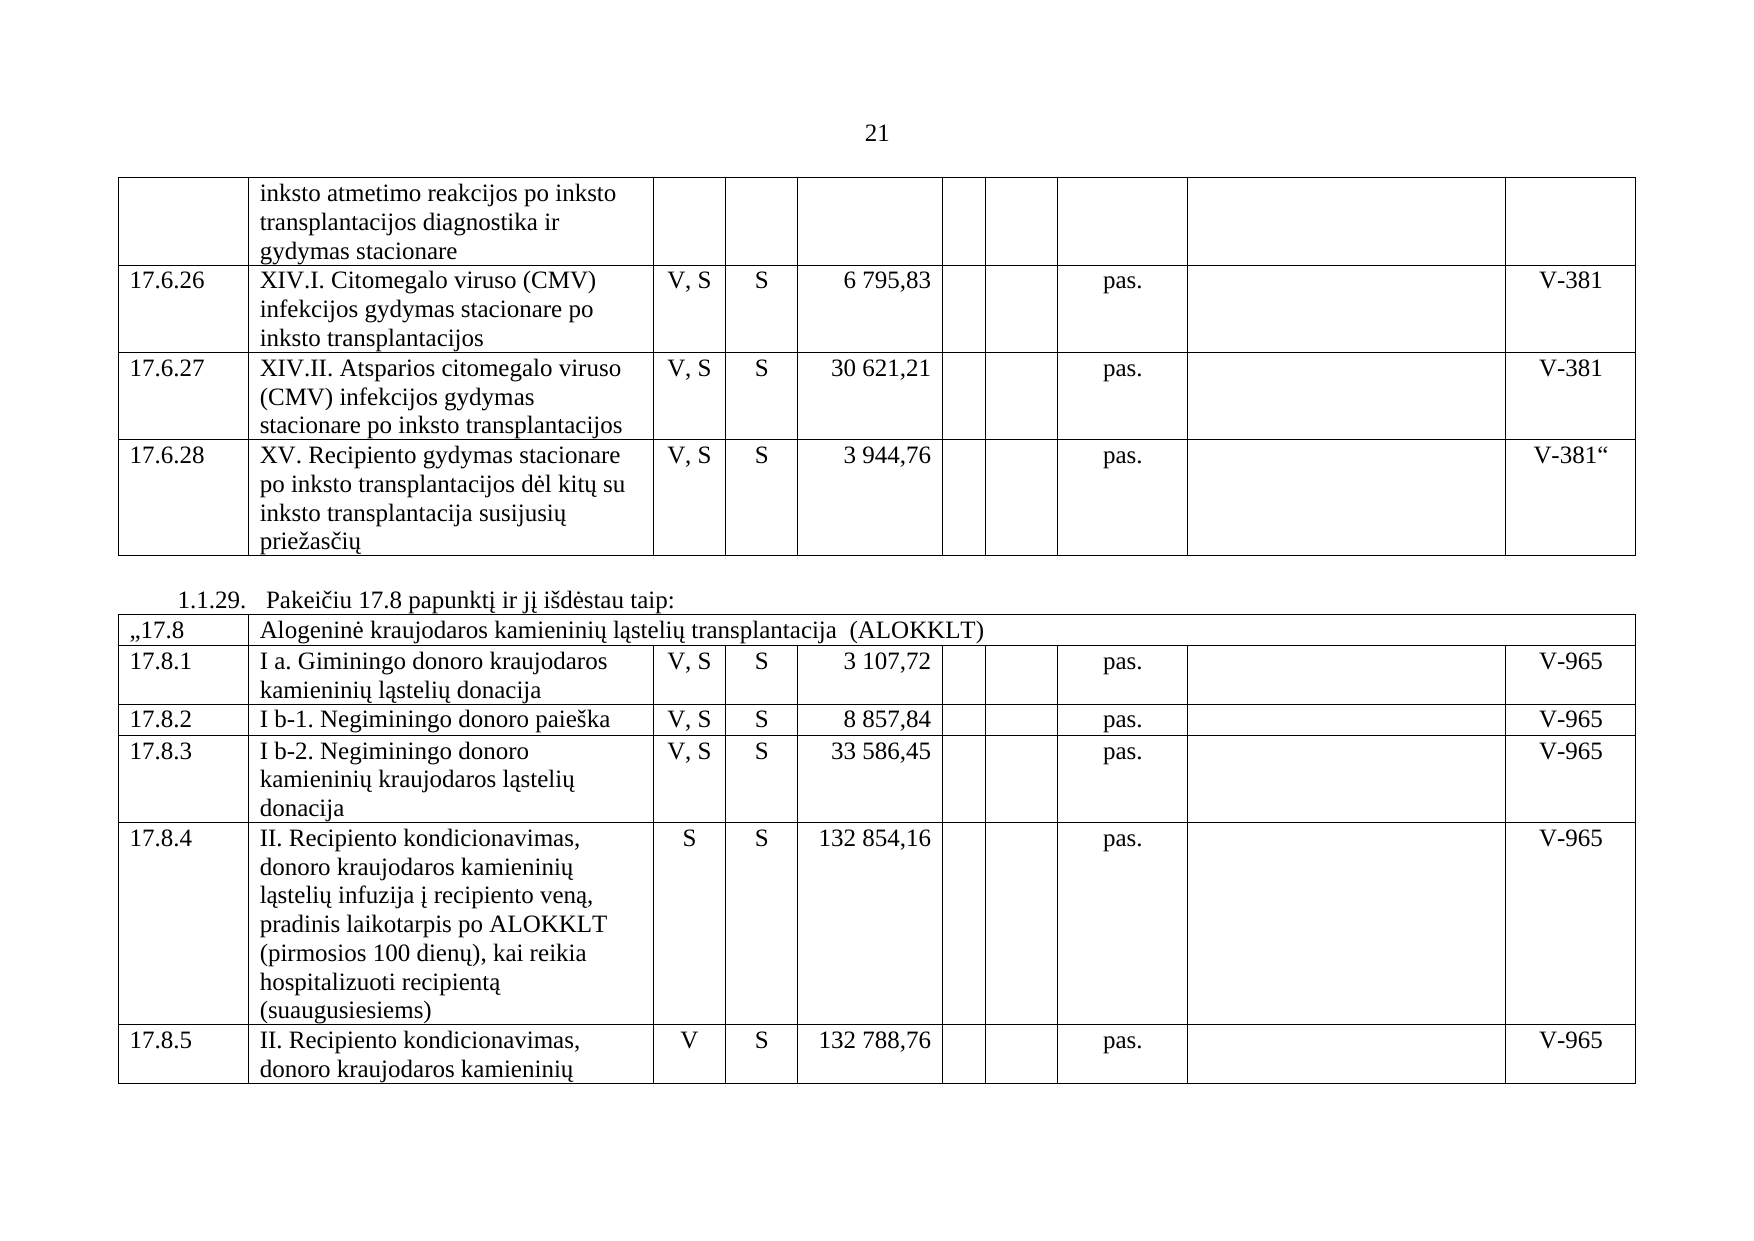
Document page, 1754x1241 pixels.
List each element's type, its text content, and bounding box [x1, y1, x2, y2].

table_cell II. Recipiento kondicionavimas, donoro kraujodaros kamieninių ląstelių infuzija į recipiento veną, pradinis laikotarpis po ALOKKLT (pirmosios 100 dienų), kai reikia hospitalizuoti recipientą (suaugusiesiems) [249, 823, 653, 1024]
table_cell pas. [1058, 646, 1187, 703]
table_cell V-965 [1506, 1025, 1635, 1083]
table_cell [943, 705, 985, 735]
table_cell I b-2. Negiminingo donoro kamieninių kraujodaros ląstelių donacija [249, 736, 653, 822]
table_cell [986, 440, 1057, 555]
table_cell [986, 178, 1057, 264]
table_cell XIV.I. Citomegalo viruso (CMV) infekcijos gydymas stacionare po inksto transplantacijos [249, 266, 653, 352]
table_cell S [654, 823, 725, 1024]
table_cell [654, 178, 725, 264]
table_cell [986, 1025, 1057, 1083]
table_cell V, S [654, 353, 725, 439]
table_cell [943, 440, 985, 555]
table_cell 17.8.5 [119, 1025, 248, 1083]
table_cell 3 944,76 [798, 440, 942, 555]
table_cell V-381“ [1506, 440, 1635, 555]
table_cell [1188, 353, 1505, 439]
table_cell [986, 705, 1057, 735]
table_cell pas. [1058, 705, 1187, 735]
table_cell [986, 353, 1057, 439]
table_cell [943, 353, 985, 439]
table_cell inksto atmetimo reakcijos po inksto transplantacijos diagnostika ir gydymas stacionare [249, 178, 653, 264]
table_header Alogeninė kraujodaros kamieninių ląstelių transplantacija (ALOKKLT) [249, 615, 1635, 645]
table_cell S [726, 705, 797, 735]
table_cell [943, 1025, 985, 1083]
table_cell 17.8.2 [119, 705, 248, 735]
table_cell 3 107,72 [798, 646, 942, 703]
table_cell pas. [1058, 1025, 1187, 1083]
table_cell [943, 736, 985, 822]
table_cell XV. Recipiento gydymas stacionare po inksto transplantacijos dėl kitų su inksto transplantacija susijusių priežasčių [249, 440, 653, 555]
table_cell 17.8.4 [119, 823, 248, 1024]
table_cell V [654, 1025, 725, 1083]
table_cell [1188, 705, 1505, 735]
table_cell II. Recipiento kondicionavimas, donoro kraujodaros kamieninių [249, 1025, 653, 1083]
table_cell V, S [654, 646, 725, 703]
table_cell 8 857,84 [798, 705, 942, 735]
table_cell [1188, 440, 1505, 555]
table_cell pas. [1058, 266, 1187, 352]
table_cell V-381 [1506, 353, 1635, 439]
table_cell [986, 266, 1057, 352]
table_cell S [726, 440, 797, 555]
table_cell 17.8.3 [119, 736, 248, 822]
table_cell [798, 178, 942, 264]
table_cell pas. [1058, 353, 1187, 439]
table_cell 132 788,76 [798, 1025, 942, 1083]
table_cell [726, 178, 797, 264]
table_cell V-965 [1506, 646, 1635, 703]
table_cell pas. [1058, 736, 1187, 822]
table_cell 132 854,16 [798, 823, 942, 1024]
table_cell pas. [1058, 823, 1187, 1024]
table_cell [986, 736, 1057, 822]
table_cell [986, 823, 1057, 1024]
table_cell S [726, 266, 797, 352]
table_cell 17.6.27 [119, 353, 248, 439]
table_cell [1188, 646, 1505, 703]
table_cell V-965 [1506, 823, 1635, 1024]
table_cell S [726, 823, 797, 1024]
table_cell V, S [654, 705, 725, 735]
table_cell [1506, 178, 1635, 264]
table_cell [119, 178, 248, 264]
table_cell 30 621,21 [798, 353, 942, 439]
table_cell 17.6.28 [119, 440, 248, 555]
table_cell V-381 [1506, 266, 1635, 352]
table_cell S [726, 353, 797, 439]
table_cell V-965 [1506, 736, 1635, 822]
table_cell [1188, 736, 1505, 822]
table_cell 17.6.26 [119, 266, 248, 352]
table_cell V, S [654, 266, 725, 352]
table_cell V-965 [1506, 705, 1635, 735]
table_cell [1188, 178, 1505, 264]
table_cell 17.8.1 [119, 646, 248, 703]
table_cell 6 795,83 [798, 266, 942, 352]
table_cell [943, 646, 985, 703]
table_cell [986, 646, 1057, 703]
table_cell [1188, 266, 1505, 352]
table_cell S [726, 736, 797, 822]
table_cell S [726, 1025, 797, 1083]
table_cell S [726, 646, 797, 703]
table_header „17.8 [119, 615, 248, 645]
table_cell XIV.II. Atsparios citomegalo viruso (CMV) infekcijos gydymas stacionare po inksto transplantacijos [249, 353, 653, 439]
text 1.1.29. Pakeičiu 17.8 papunktį ir jį išdėstau taip: [177, 585, 1636, 614]
table_cell I b-1. Negiminingo donoro paieška [249, 705, 653, 735]
table_cell [1188, 1025, 1505, 1083]
table_cell [1058, 178, 1187, 264]
table_cell [943, 178, 985, 264]
table_cell I a. Giminingo donoro kraujodaros kamieninių ląstelių donacija [249, 646, 653, 703]
table_cell V, S [654, 440, 725, 555]
table_cell [1188, 823, 1505, 1024]
table_cell [943, 266, 985, 352]
table_cell pas. [1058, 440, 1187, 555]
table_cell V, S [654, 736, 725, 822]
table_cell 33 586,45 [798, 736, 942, 822]
table_cell [943, 823, 985, 1024]
